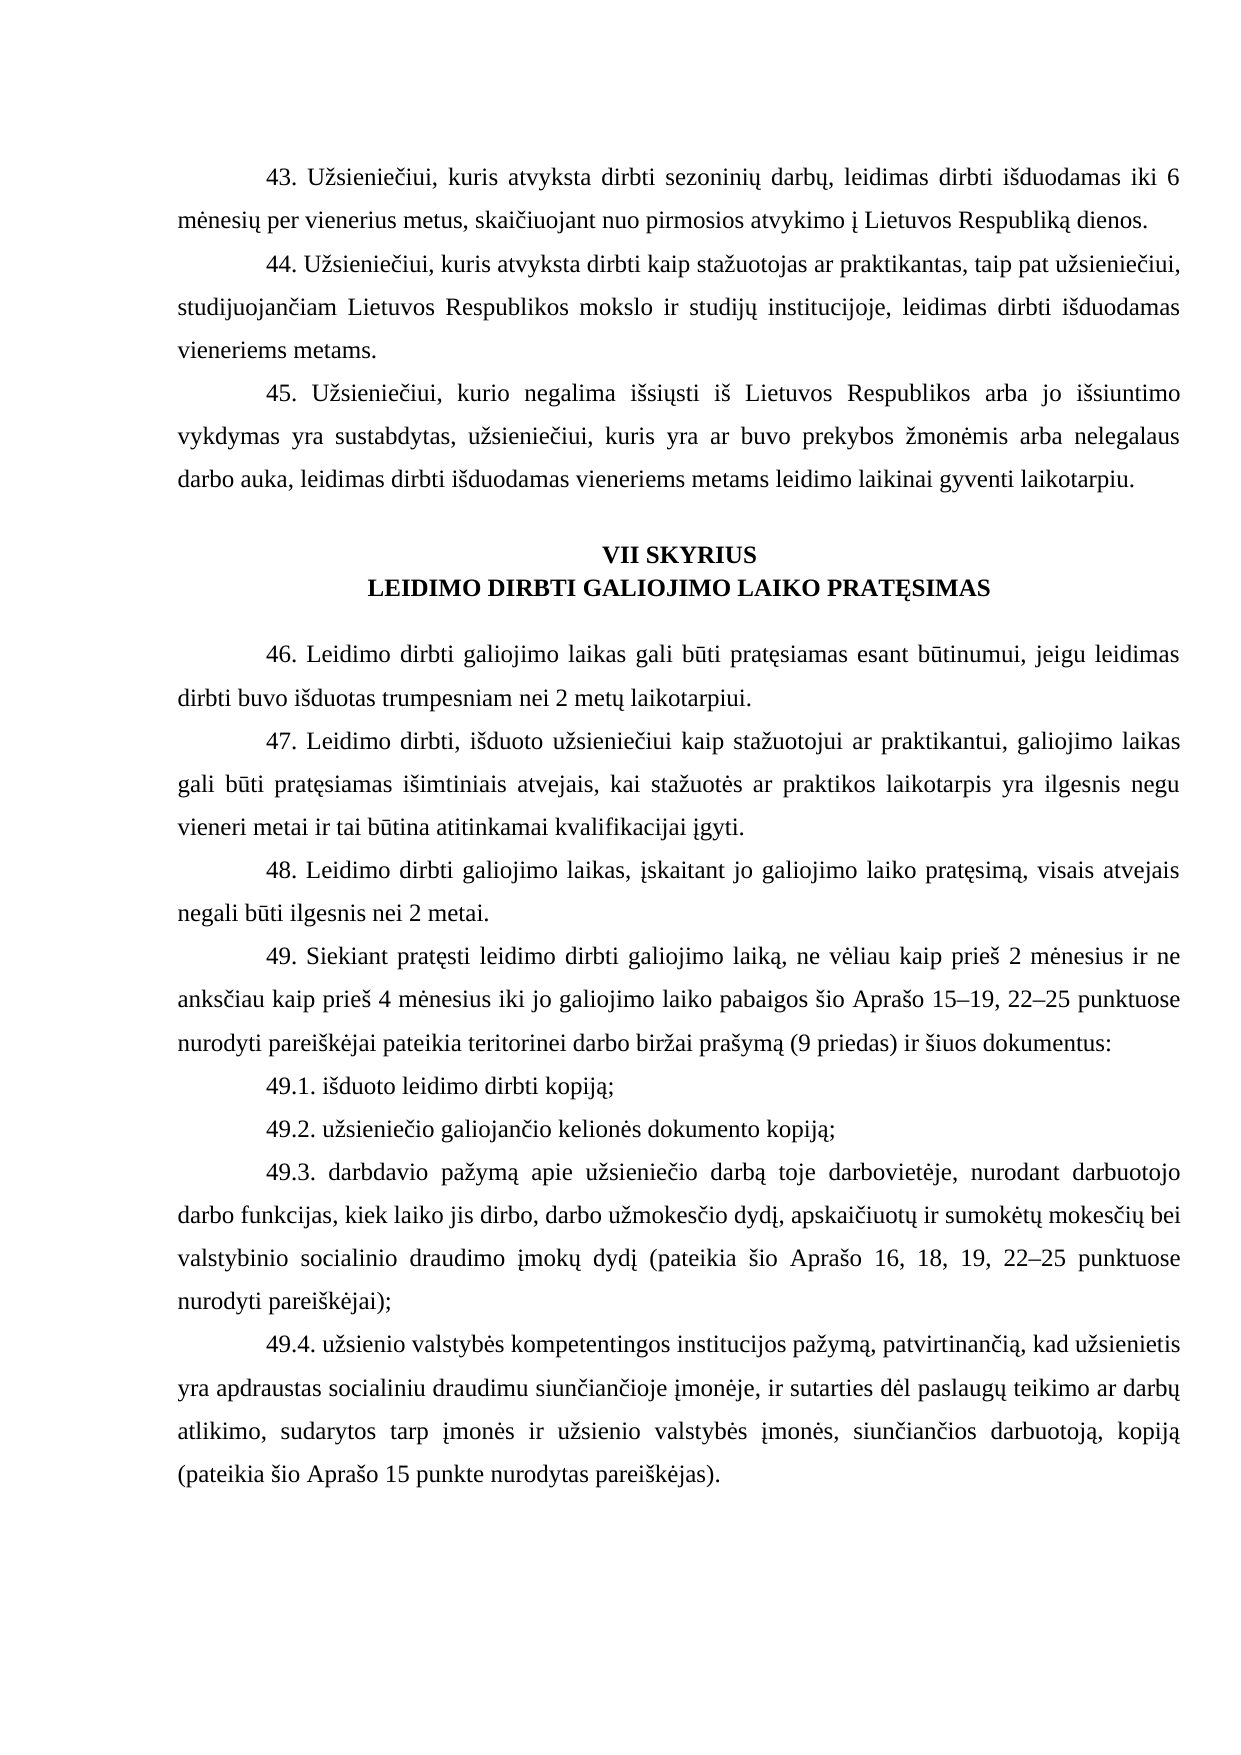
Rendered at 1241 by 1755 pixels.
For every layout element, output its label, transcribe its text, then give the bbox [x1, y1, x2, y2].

text 45. Užsieniečiui, kurio negalima išsiųsti iš Lietuvos Respublikos arba jo išsiuntimo vykdymas yra sustabdytas, užsieniečiui, kuris yra ar buvo prekybos žmonėmis arba nelegalaus darbo auka, leidimas dirbti išduodamas vieneriems metams leidimo laikinai gyventi laikotarpiu. [177, 378, 1181, 493]
text VII SKYRIUS [177, 541, 1181, 569]
text 43. Užsieniečiui, kuris atvyksta dirbti sezoninių darbų, leidimas dirbti išduodamas iki 6 mėnesių per vienerius metus, skaičiuojant nuo pirmosios atvykimo į Lietuvos Respubliką dienos. [177, 162, 1181, 234]
text 49.4. užsienio valstybės kompetentingos institucijos pažymą, patvirtinančią, kad užsienietis yra apdraustas socialiniu draudimu siunčiančioje įmonėje, ir sutarties dėl paslaugų teikimo ar darbų atlikimo, sudarytos tarp įmonės ir užsienio valstybės įmonės, siunčiančios darbuotoją, kopiją (pateikia šio Aprašo 15 punkte nurodytas pareiškėjas). [177, 1329, 1181, 1488]
text 48. Leidimo dirbti galiojimo laikas, įskaitant jo galiojimo laiko pratęsimą, visais atvejais negali būti ilgesnis nei 2 metai. [177, 855, 1181, 927]
text 49.1. išduoto leidimo dirbti kopiją; [177, 1071, 1181, 1099]
text 49.3. darbdavio pažymą apie užsieniečio darbą toje darbovietėje, nurodant darbuotojo darbo funkcijas, kiek laiko jis dirbo, darbo užmokesčio dydį, apskaičiuotų ir sumokėtų mokesčių bei valstybinio socialinio draudimo įmokų dydį (pateikia šio Aprašo 16, 18, 19, 22–25 punktuose nurodyti pareiškėjai); [177, 1157, 1181, 1315]
text LEIDIMO DIRBTI GALIOJIMO LAIKO PRATĘSIMAS [177, 573, 1181, 602]
text 49. Siekiant pratęsti leidimo dirbti galiojimo laiką, ne vėliau kaip prieš 2 mėnesius ir ne anksčiau kaip prieš 4 mėnesius iki jo galiojimo laiko pabaigos šio Aprašo 15–19, 22–25 punktuose nurodyti pareiškėjai pateikia teritorinei darbo biržai prašymą (9 priedas) ir šiuos dokumentus: [177, 941, 1181, 1056]
text 46. Leidimo dirbti galiojimo laikas gali būti pratęsiamas esant būtinumui, jeigu leidimas dirbti buvo išduotas trumpesniam nei 2 metų laikotarpiui. [177, 639, 1181, 711]
text 44. Užsieniečiui, kuris atvyksta dirbti kaip stažuotojas ar praktikantas, taip pat užsieniečiui, studijuojančiam Lietuvos Respublikos mokslo ir studijų institucijoje, leidimas dirbti išduodamas vieneriems metams. [177, 249, 1181, 364]
text 47. Leidimo dirbti, išduoto užsieniečiui kaip stažuotojui ar praktikantui, galiojimo laikas gali būti pratęsiamas išimtiniais atvejais, kai stažuotės ar praktikos laikotarpis yra ilgesnis negu vieneri metai ir tai būtina atitinkamai kvalifikacijai įgyti. [177, 726, 1181, 841]
text 49.2. užsieniečio galiojančio kelionės dokumento kopiją; [177, 1114, 1181, 1143]
